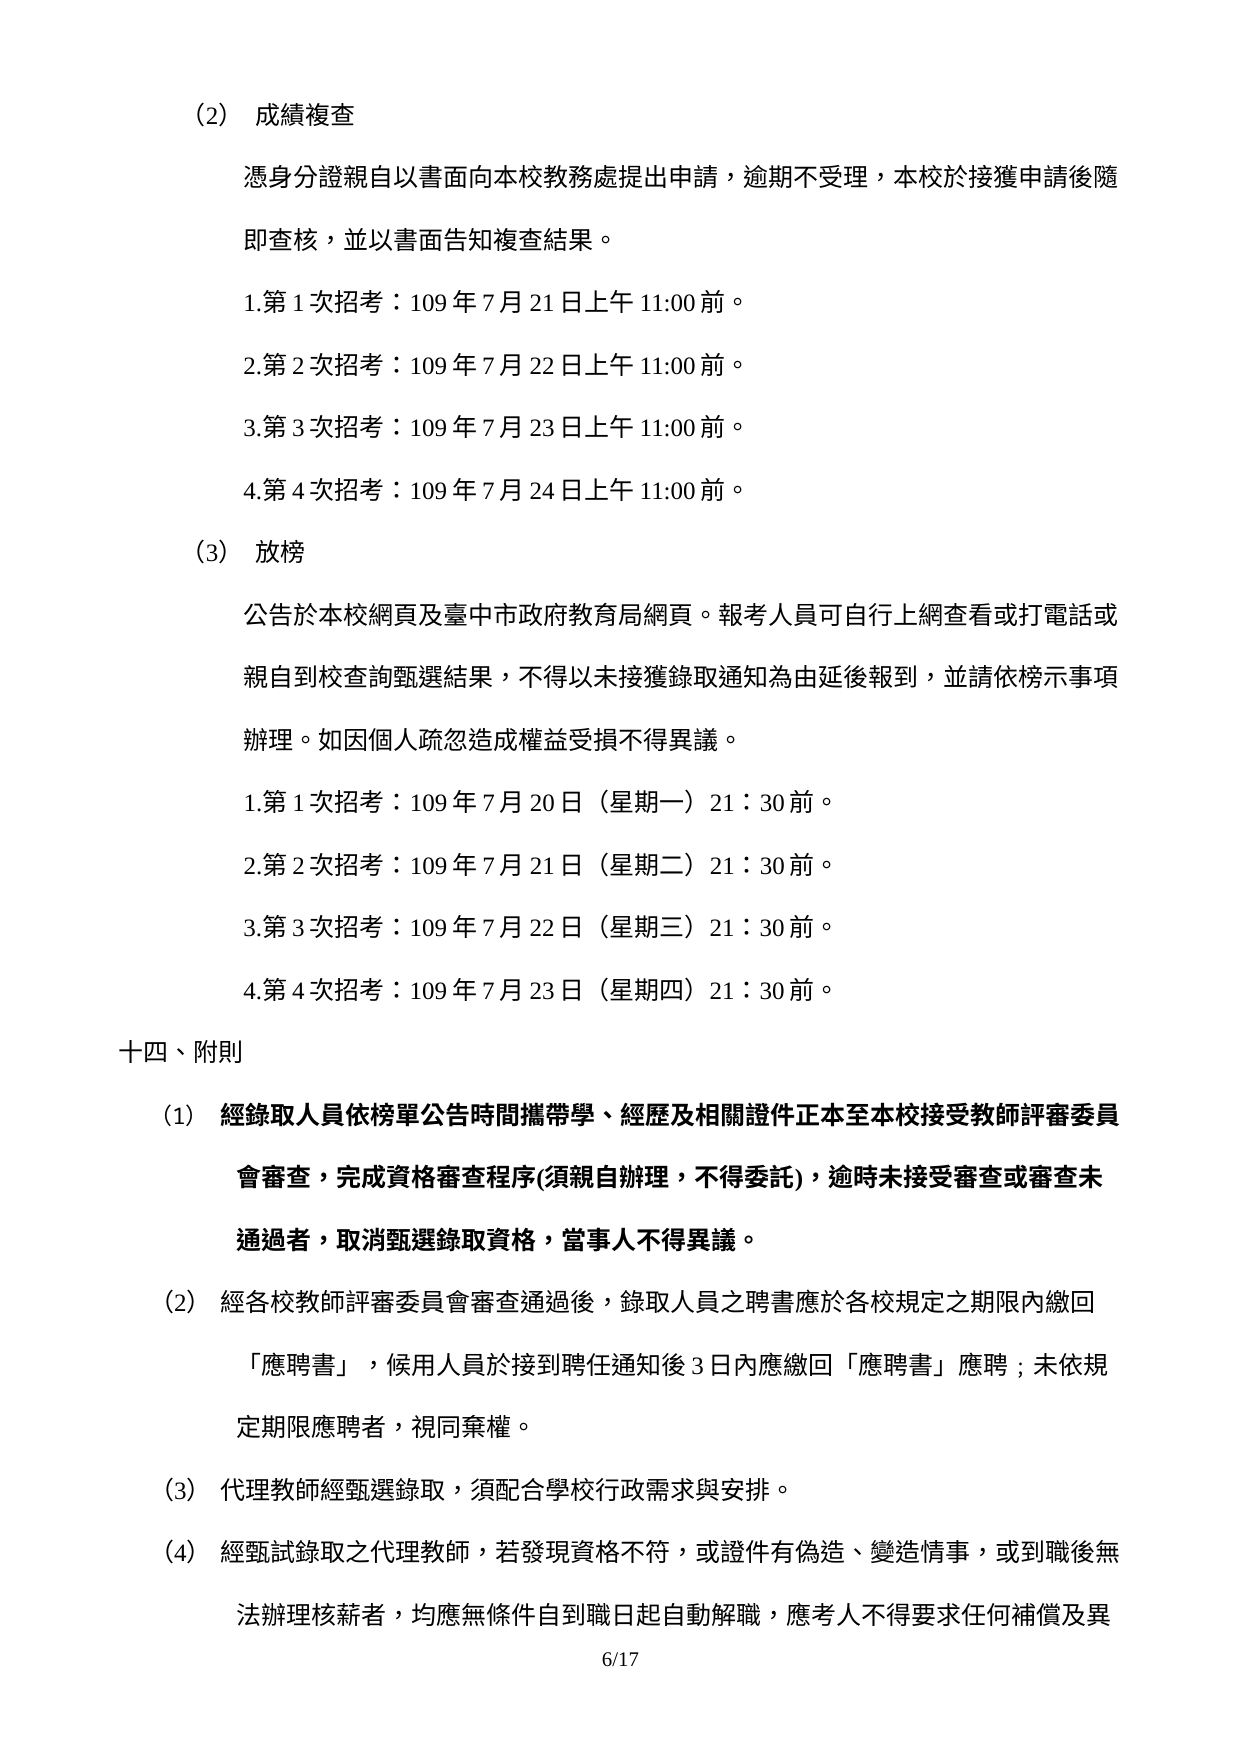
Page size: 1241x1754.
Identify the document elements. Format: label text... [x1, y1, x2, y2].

text 4.第4次招考：109年7月24日上午11:00前。 [118, 447, 1122, 509]
list 經甄試錄取之代理教師，若發現資格不符，或證件有偽造、變造情事，或到職後無法辦理核薪者，均應無條件自到職日起自動解職，應考人不得要求任何補償及異 [149, 1509, 1122, 1634]
text 3.第3次招考：109年7月22日（星期三）21：30前。 [243, 884, 1122, 947]
text 1.第1次招考：109年7月21日上午11:00前。 [118, 259, 1122, 322]
list 經各校教師評審委員會審查通過後，錄取人員之聘書應於各校規定之期限內繳回「應聘書」，候用人員於接到聘任通知後3日內應繳回「應聘書」應聘﹔未依規定期限應聘者，視同棄權。 [149, 1259, 1122, 1447]
text 2.第2次招考：109年7月21日（星期二）21：30前。 [243, 822, 1122, 884]
text 憑身分證親自以書面向本校教務處提出申請，逾期不受理，本校於接獲申請後隨即查核，並以書面告知複查結果。 [243, 134, 1122, 259]
text 3.第3次招考：109年7月23日上午11:00前。 [118, 384, 1122, 447]
text 1.第1次招考：109年7月20日（星期一）21：30前。 [243, 759, 1122, 822]
list 放榜 [181, 509, 1122, 572]
text 十四、附則 [118, 1009, 1122, 1072]
list 成績複查 [181, 72, 1122, 134]
text 2.第2次招考：109年7月22日上午11:00前。 [118, 322, 1122, 384]
list 代理教師經甄選錄取，須配合學校行政需求與安排。 [149, 1447, 1122, 1509]
text 公告於本校網頁及臺中市政府教育局網頁。報考人員可自行上網查看或打電話或親自到校查詢甄選結果，不得以未接獲錄取通知為由延後報到，並請依榜示事項辦理。如因個人疏忽造成權益受損不得異議。 [243, 572, 1122, 759]
text 4.第4次招考：109年7月23日（星期四）21：30前。 [243, 947, 1122, 1009]
list 經錄取人員依榜單公告時間攜帶學、經歷及相關證件正本至本校接受教師評審委員會審查，完成資格審查程序(須親自辦理，不得委託)，逾時未接受審查或審查未通過者，取消甄選錄取資格，當事人不得異議。 [149, 1072, 1122, 1259]
